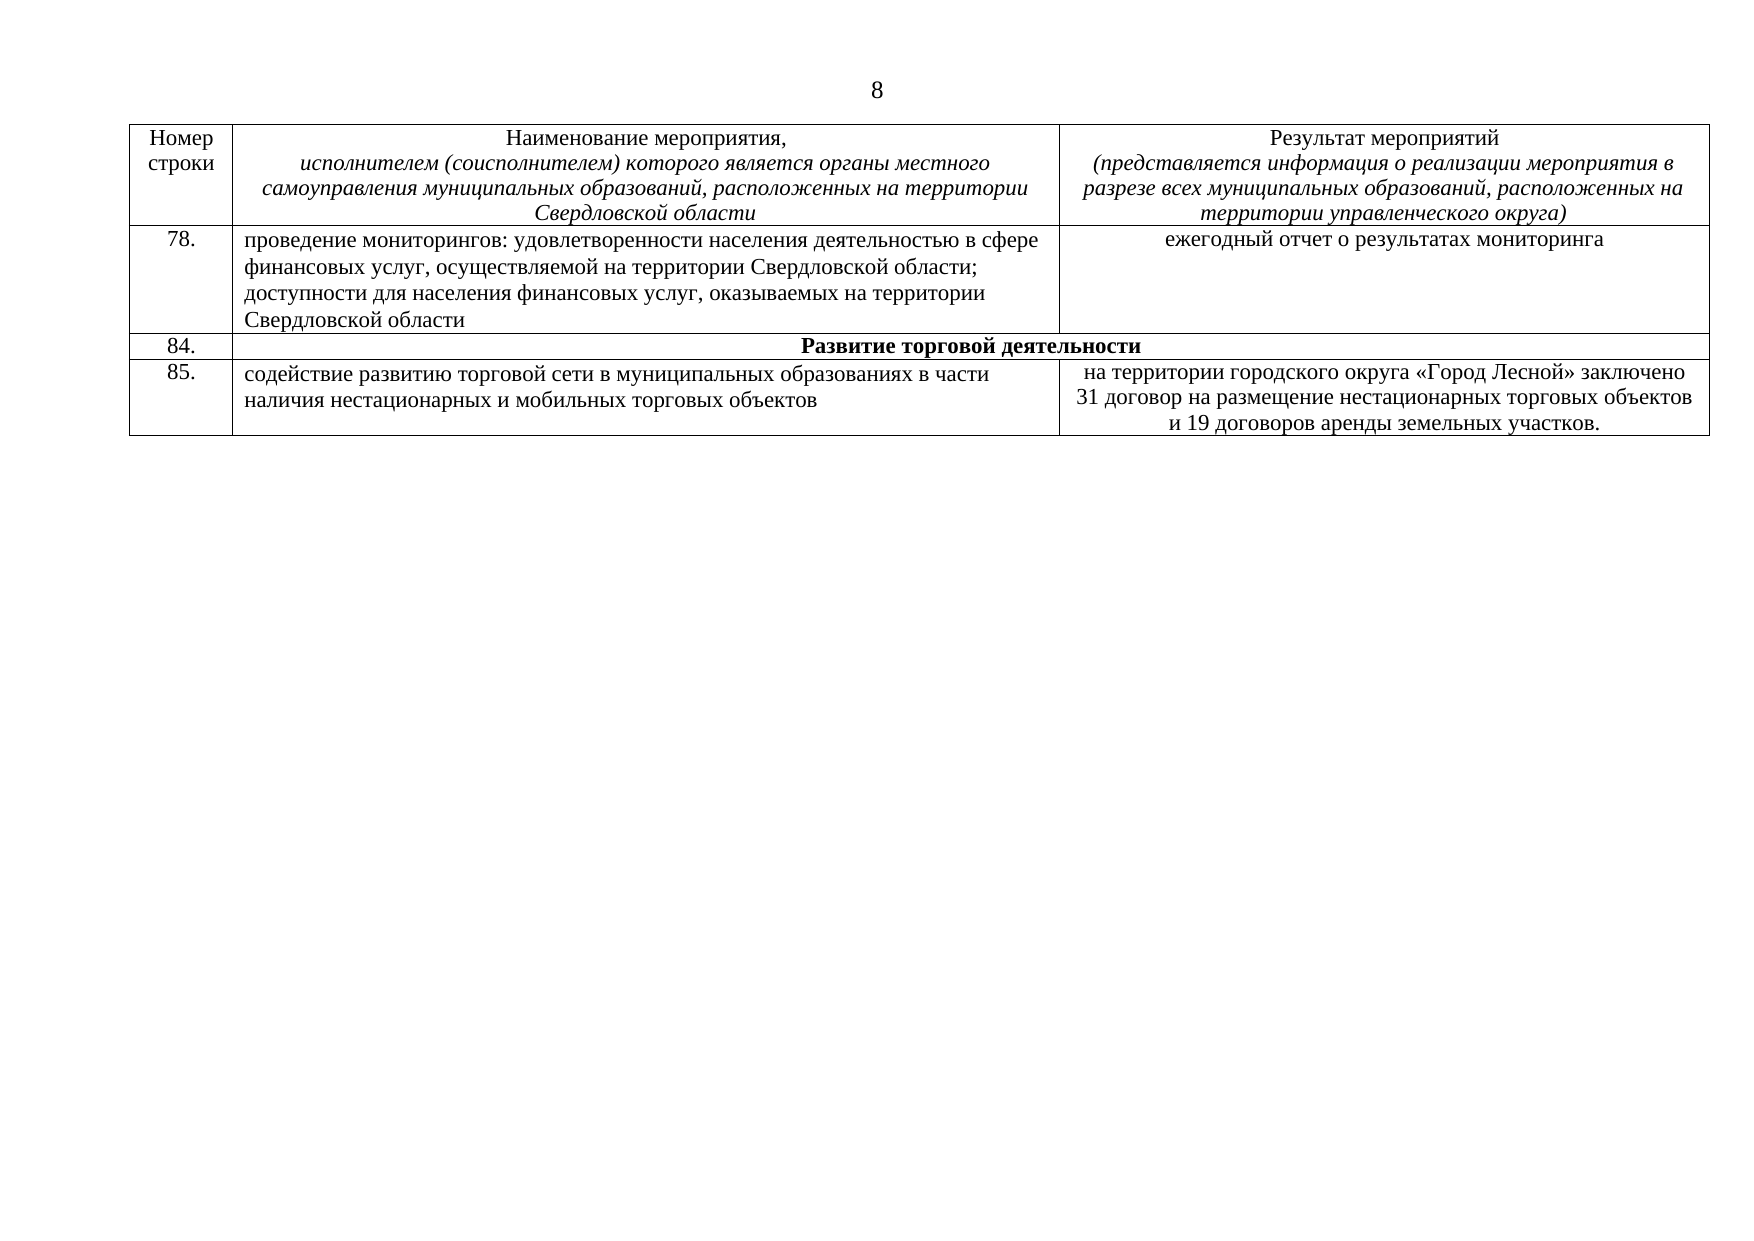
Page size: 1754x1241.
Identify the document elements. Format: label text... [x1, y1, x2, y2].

table_header Наименование мероприятия, исполнителем (соисполнителем) которого является органы местного самоуправления муниципальных образований, расположенных на территории Свердловской области [233, 125, 1059, 225]
table_cell 78. [130, 226, 232, 333]
table_cell на территории городского округа «Город Лесной» заключено 31 договор на размещение нестационарных торговых объектов и 19 договоров аренды земельных участков. [1060, 360, 1709, 435]
table_cell Развитие торговой деятельности [233, 334, 1709, 359]
table_cell ежегодный отчет о результатах мониторинга [1060, 226, 1709, 333]
table_cell 85. [130, 360, 232, 435]
table_header Результат мероприятий (представляется информация о реализации мероприятия в разрезе всех муниципальных образований, расположенных на территории управленческого округа) [1060, 125, 1709, 225]
table_cell содействие развитию торговой сети в муниципальных образованиях в части наличия нестационарных и мобильных торговых объектов [233, 360, 1059, 435]
table_header Номер строки [130, 125, 232, 225]
table_cell 84. [130, 334, 232, 359]
table_cell проведение мониторингов: удовлетворенности населения деятельностью в сфере финансовых услуг, осуществляемой на территории Свердловской области; доступности для населения финансовых услуг, оказываемых на территории Свердловской области [233, 226, 1059, 333]
